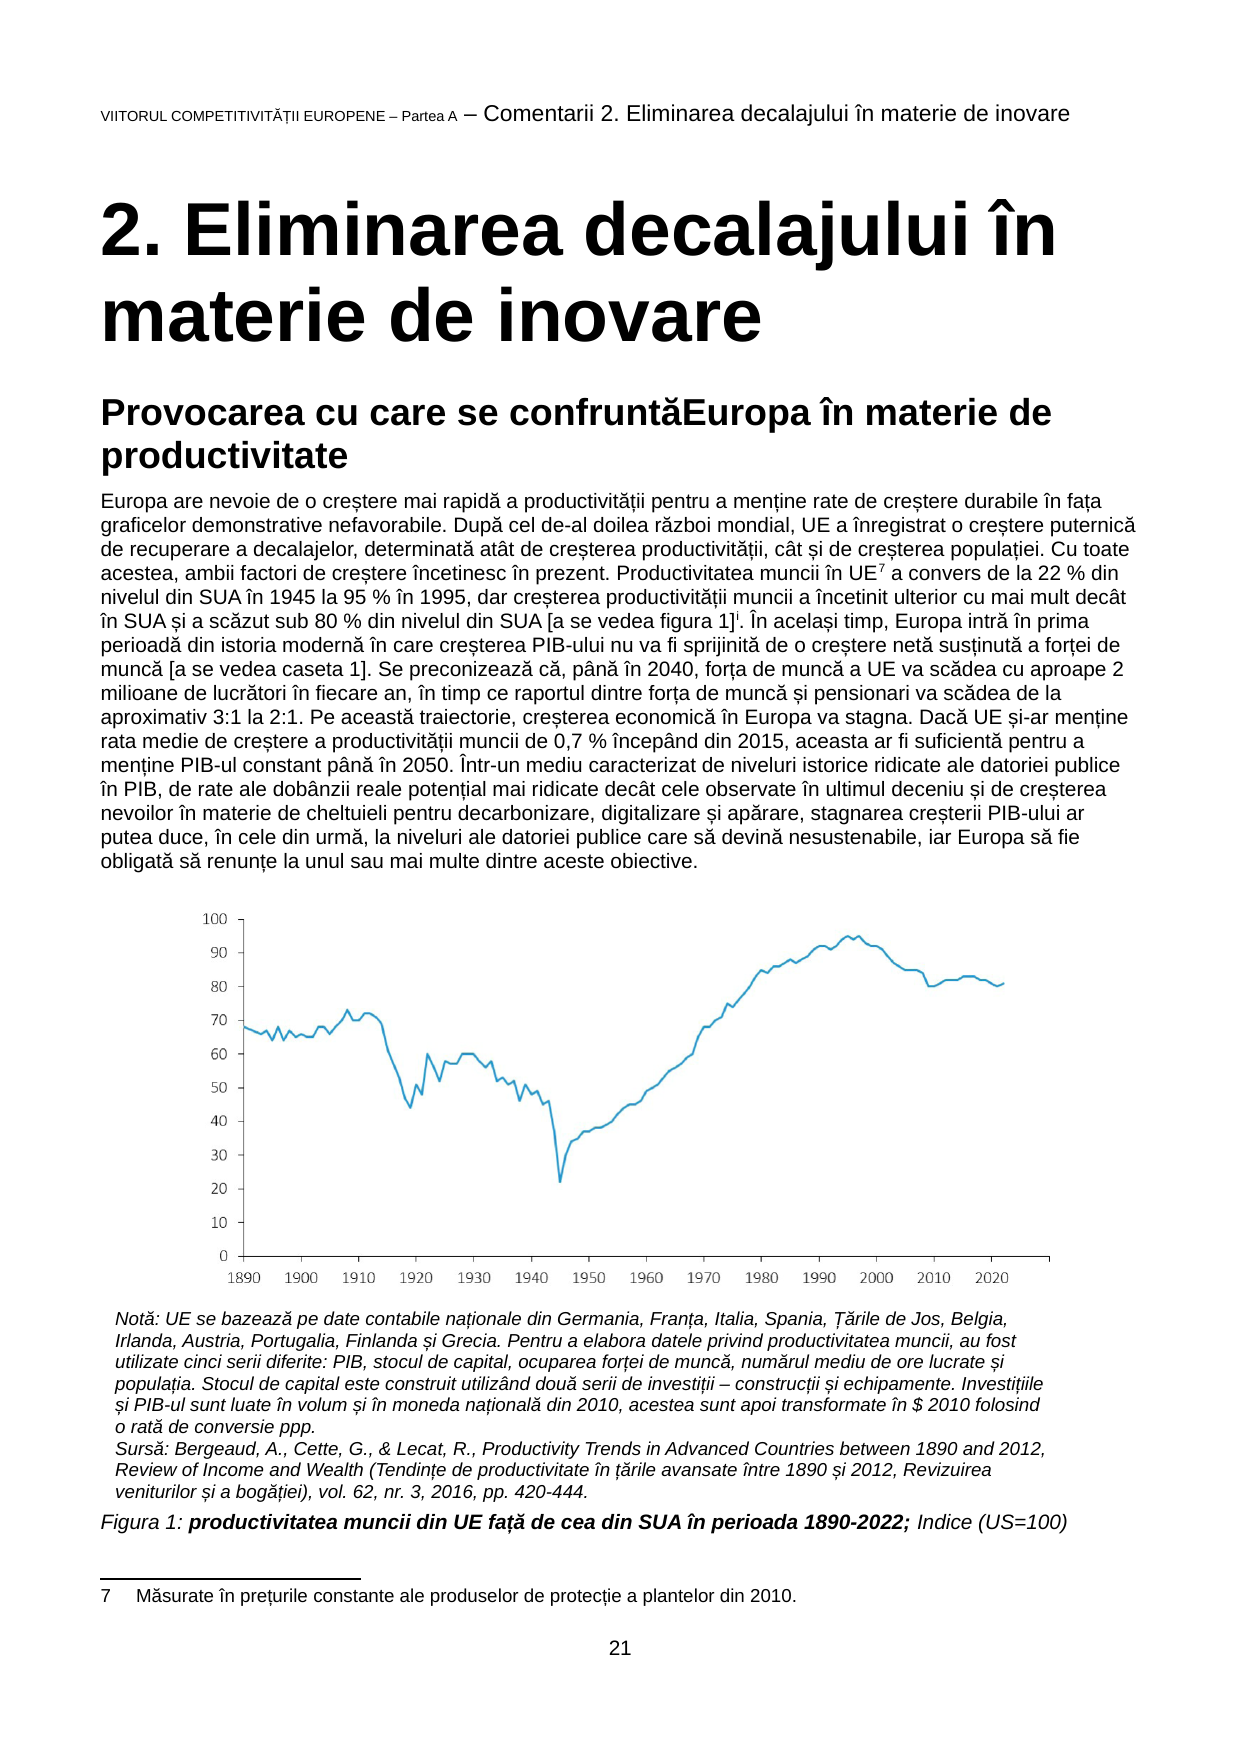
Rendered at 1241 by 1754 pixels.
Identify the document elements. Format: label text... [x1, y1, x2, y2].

text Măsurate în prețurile constante ale produselor de protecție a plantelor din 2010. [100, 1585, 1140, 1606]
text Europa are nevoie de o creștere mai rapidă a productivității pentru a menține rate de creștere durabile în fața graficelor demonstrative nefavorabile. După cel de-al doilea război mondial, UE a înregistrat o creștere puternică de recuperare a decalajelor, determinată atât de creșterea productivității, cât și de creșterea populației. Cu toate acestea, ambii factori de creștere încetinesc în prezent. Productivitatea muncii în UE a convers de la 22 % din nivelul din SUA în 1945 la 95 % în 1995, dar creșterea productivității muncii a încetinit ulterior cu mai mult decât în SUA și a scăzut sub 80 % din nivelul din SUA [a se vedea figura 1]. În același timp, Europa intră în prima perioadă din istoria modernă în care creșterea PIB-ului nu va fi sprijinită de o creștere netă susținută a forței de muncă [a se vedea caseta 1]. Se preconizează că, până în 2040, forța de muncă a UE va scădea cu aproape 2 milioane de lucrători în fiecare an, în timp ce raportul dintre forța de muncă și pensionari va scădea de la aproximativ 3:1 la 2:1. Pe această traiectorie, creșterea economică în Europa va stagna. Dacă UE și-ar menține rata medie de creștere a productivității muncii de 0,7 % începând din 2015, aceasta ar fi suficientă pentru a menține PIB-ul constant până în 2050. Într-un mediu caracterizat de niveluri istorice ridicate ale datoriei publice în PIB, de rate ale dobânzii reale potențial mai ridicate decât cele observate în ultimul deceniu și de creșterea nevoilor în materie de cheltuieli pentru decarbonizare, digitalizare și apărare, stagnarea creșterii PIB-ului ar putea duce, în cele din urmă, la niveluri ale datoriei publice care să devină nesustenabile, iar Europa să fie obligată să renunțe la unul sau mai multe dintre aceste obiective. [100, 489, 1140, 872]
picture [188, 894, 1075, 1292]
subtitle Provocarea cu care se confruntăEuropa în materie de productivitate [100, 390, 1140, 477]
subtitle 2. Eliminarea decalajului în materie de inovare [100, 184, 1140, 357]
text Figura 1: productivitatea muncii din UE față de cea din SUA în perioada 1890-2022; Indice (US=100) [100, 907, 1075, 1534]
